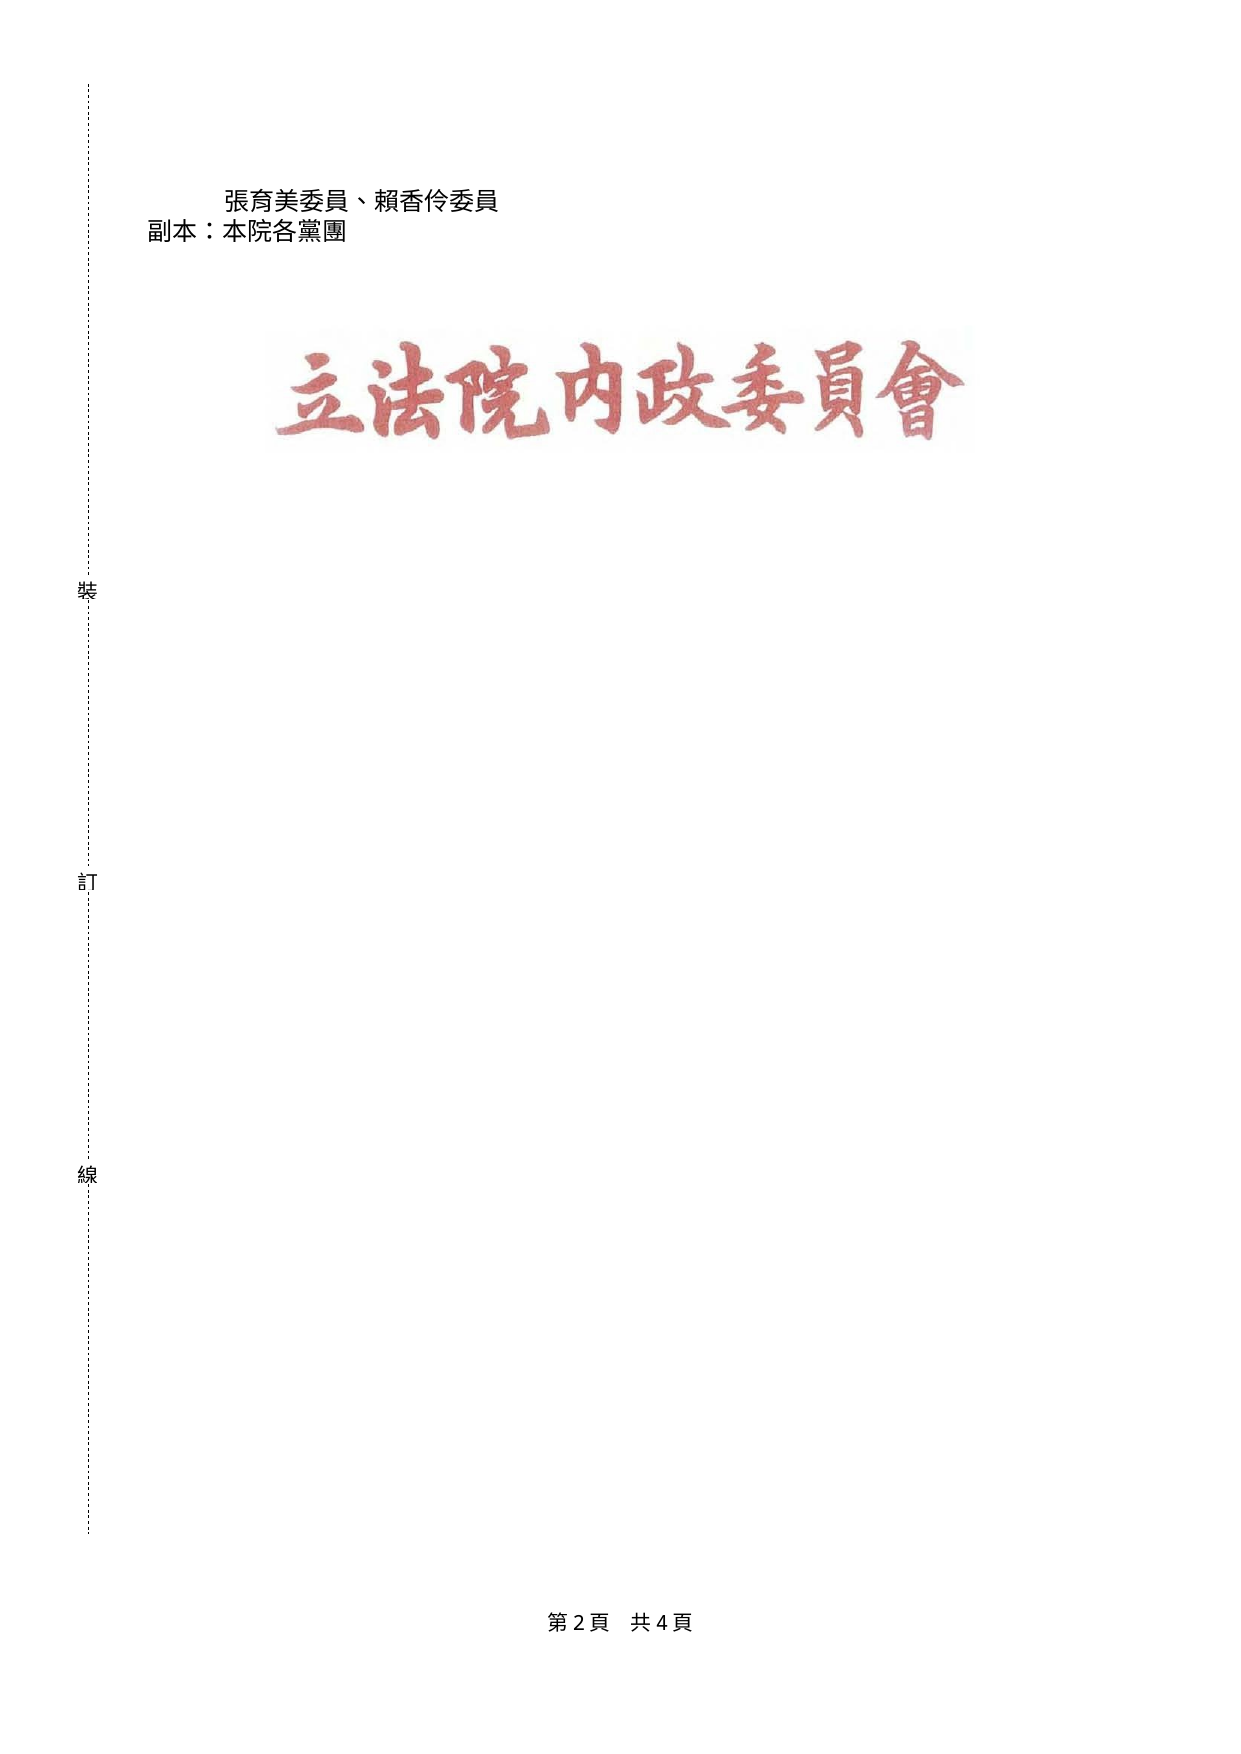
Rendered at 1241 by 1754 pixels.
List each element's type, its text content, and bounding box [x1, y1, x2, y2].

text 副本：本院各黨團 [148, 221, 1092, 246]
text 正本：本會委員、鄭運鵬委員、黃世杰委員、萬美玲委員、呂玉玲委員、趙正宇委員、張育美委員、賴香伶委員 [148, 158, 1092, 221]
